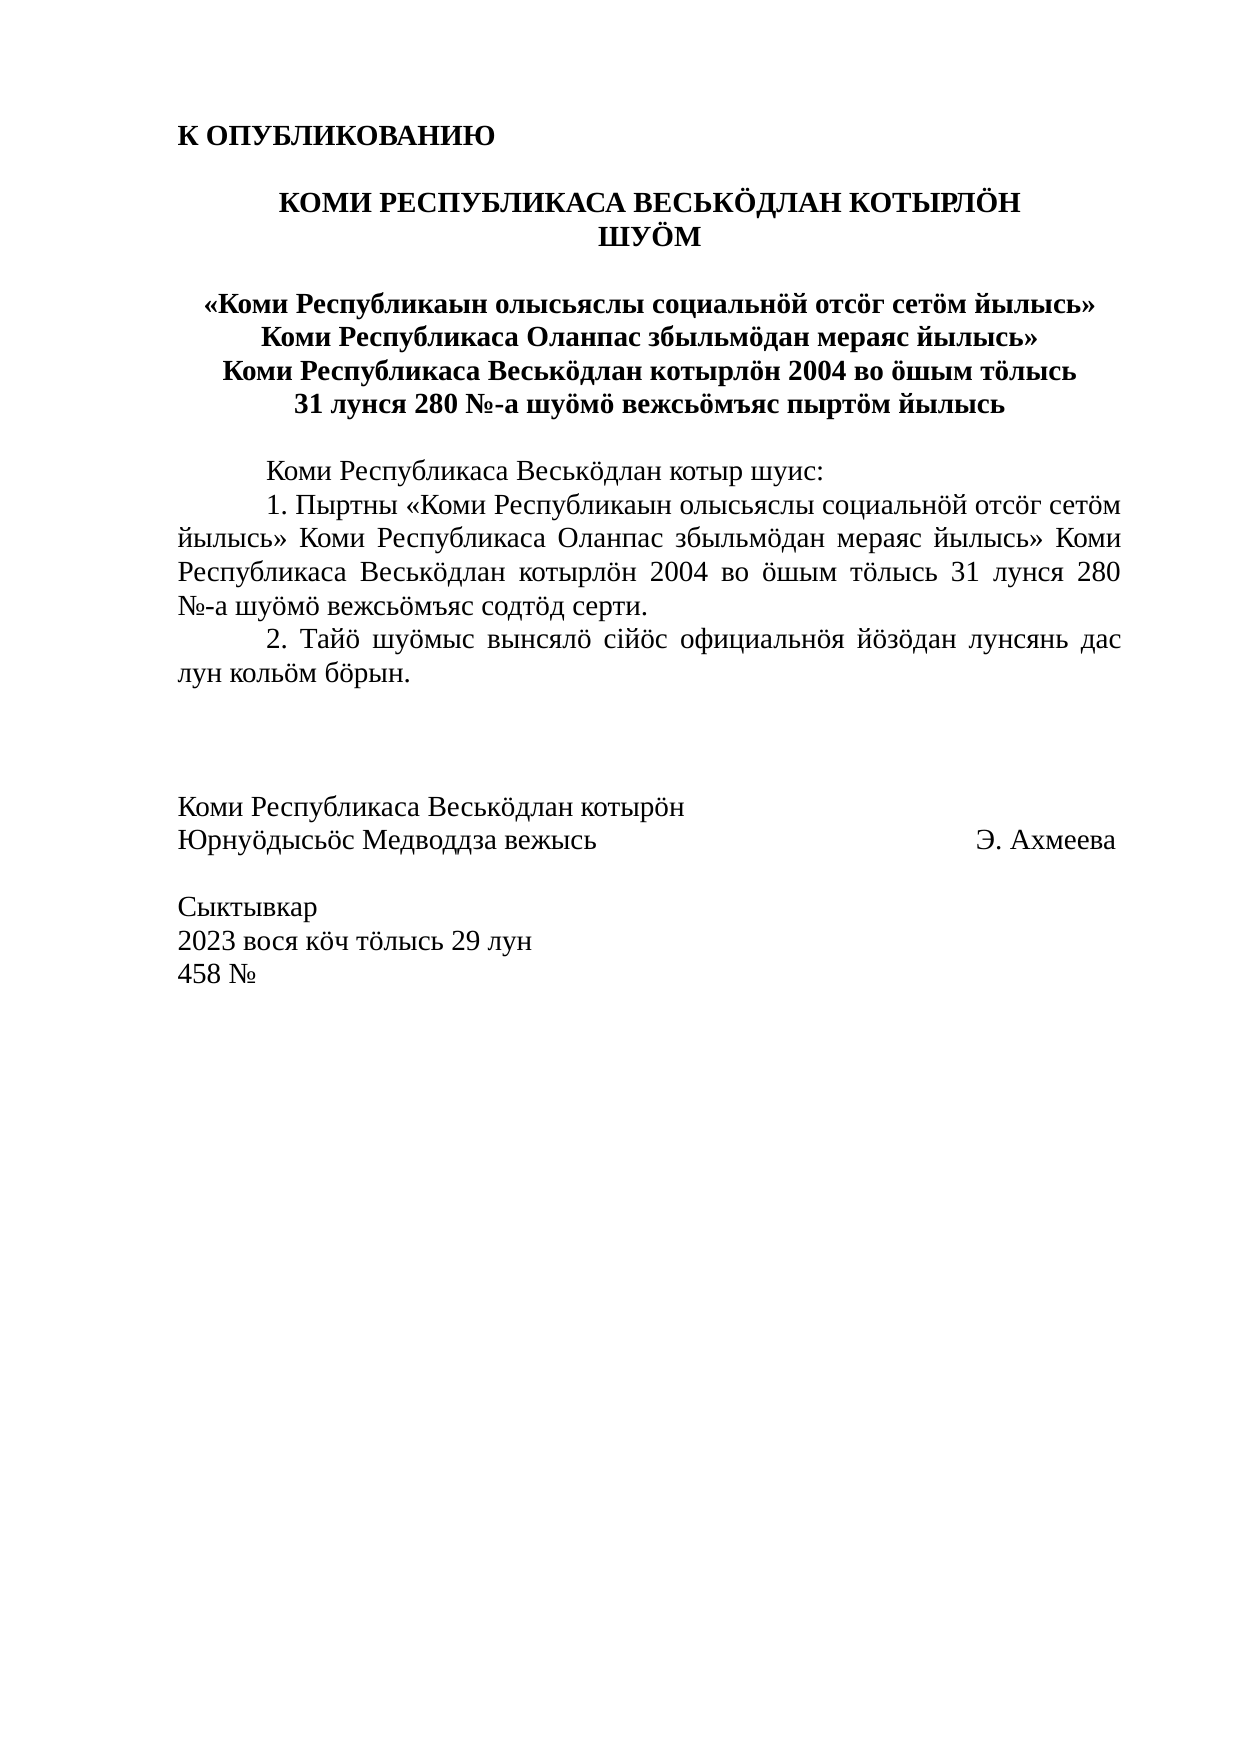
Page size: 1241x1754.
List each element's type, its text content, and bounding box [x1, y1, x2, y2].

text 31 лунся 280 №-а шуӧмӧ вежсьӧмъяс пыртӧм йылысь [177, 386, 1122, 420]
text Юрнуӧдысьӧс Медводдза вежысь Э. Ахмеева [177, 822, 1122, 856]
text Коми Республикаса Веськӧдлан котырлӧн 2004 во ӧшым тӧлысь [177, 353, 1122, 386]
text «Коми Республикаын олысьяслы социальнӧй отсӧг сетӧм йылысь» [177, 286, 1122, 319]
text 2023 вося кӧч тӧлысь 29 лун [177, 923, 1122, 957]
text 458 № [177, 957, 1122, 990]
text Сыктывкар [177, 889, 1122, 923]
text Коми Республикаса Веськӧдлан котыр шуис: [177, 453, 1122, 487]
text Коми Республикаса Оланпас збыльмӧдан мераяс йылысь» [177, 319, 1122, 353]
text ШУӦМ [177, 219, 1122, 252]
text 2. Тайӧ шуӧмыс вынсялӧ сійӧс официальнӧя йӧзӧдан лунсянь дас лун кольӧм бӧрын. [177, 621, 1122, 688]
text Коми Республикаса Веськӧдлан котырӧн [177, 789, 1122, 822]
text КОМИ РЕСПУБЛИКАСА ВЕСЬКӦДЛАН КОТЫРЛӦН [177, 185, 1122, 219]
text 1. Пыртны «Коми Республикаын олысьяслы социальнӧй отсӧг сетӧм йылысь» Коми Республикаса Оланпас збыльмӧдан мераяс йылысь» Коми Республикаса Веськӧдлан котырлӧн 2004 во ӧшым тӧлысь 31 лунся 280 №-а шуӧмӧ вежсьӧмъяс содтӧд серти. [177, 487, 1122, 621]
text К ОПУБЛИКОВАНИЮ [177, 118, 1122, 152]
